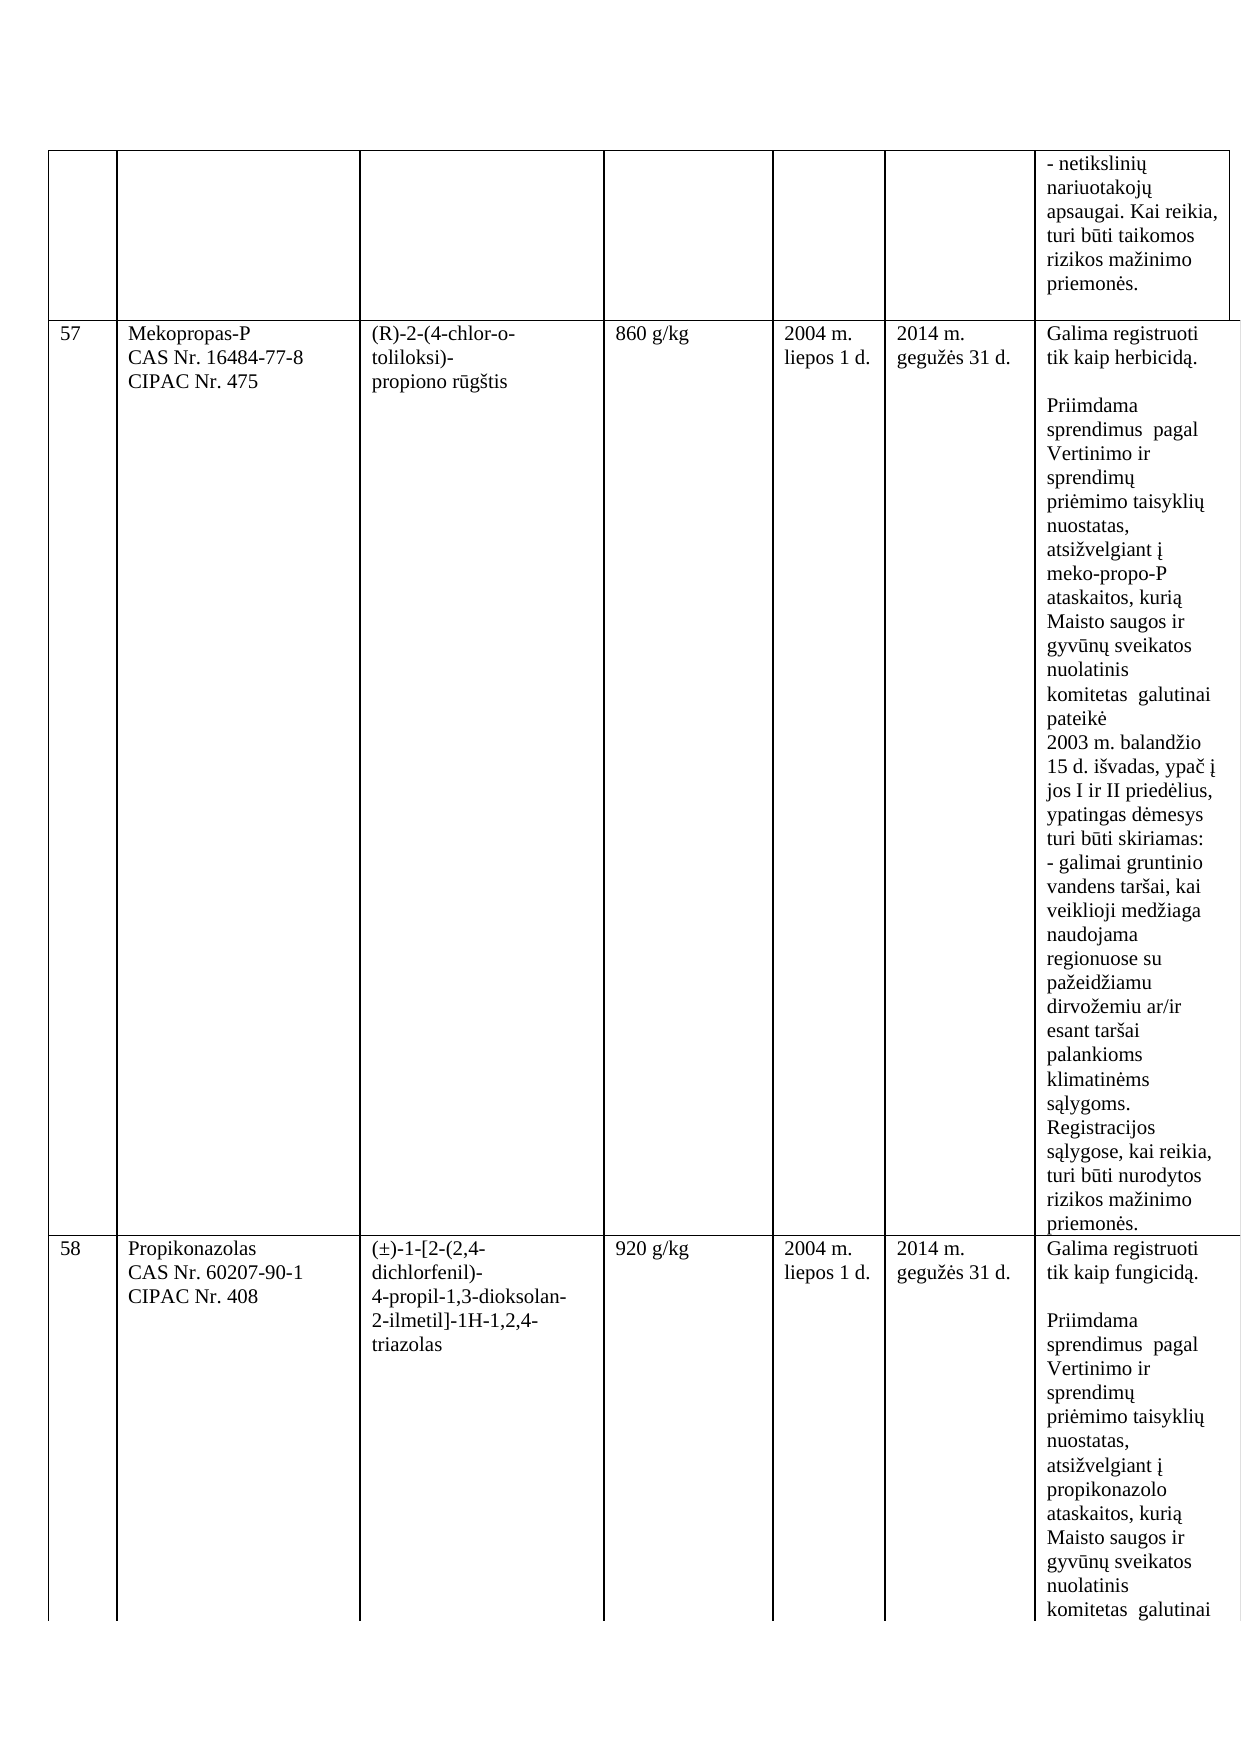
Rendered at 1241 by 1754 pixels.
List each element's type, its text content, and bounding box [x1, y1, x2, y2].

table_cell [49, 151, 116, 319]
table_cell 2004 m. liepos 1 d. [774, 321, 884, 1235]
table_cell 920 g/kg [605, 1236, 772, 1621]
table_cell [1230, 1236, 1240, 1621]
table_cell 57 [49, 321, 116, 1235]
table_cell [605, 151, 772, 319]
table_cell [1230, 321, 1240, 1235]
table_cell 2014 m. gegužės 31 d. [886, 321, 1034, 1235]
table_cell - netikslinių nariuotakojų apsaugai. Kai reikia, turi būti taikomos rizikos mažinimo priemonės. [1036, 151, 1229, 319]
table_cell Propikonazolas CAS Nr. 60207-90-1 CIPAC Nr. 408 [118, 1236, 359, 1621]
table_cell [1230, 150, 1240, 319]
table_cell 58 [49, 1236, 116, 1621]
table_cell (±)-1-[2-(2,4-dichlorfenil)- 4-propil-1,3-dioksolan- 2-ilmetil]-1H-1,2,4- triazolas [361, 1236, 603, 1621]
table_cell [774, 151, 884, 319]
table_cell 2004 m. liepos 1 d. [774, 1236, 884, 1621]
table_cell Galima registruoti tik kaip herbicidą. Priimdama sprendimus pagal Vertinimo ir sprendimų priėmimo taisyklių nuostatas, atsižvelgiant į meko-propo-P ataskaitos, kurią Maisto saugos ir gyvūnų sveikatos nuolatinis komitetas galutinai pateikė 2003 m. balandžio 15 d. išvadas, ypač į jos I ir II priedėlius, ypatingas dėmesys turi būti skiriamas: - galimai gruntinio vandens taršai, kai veiklioji medžiaga naudojama regionuose su pažeidžiamu dirvožemiu ar/ir esant taršai palankioms klimatinėms sąlygoms. Registracijos sąlygose, kai reikia, turi būti nurodytos rizikos mažinimo priemonės. [1036, 321, 1230, 1235]
table_cell 2014 m. gegužės 31 d. [886, 1236, 1034, 1621]
table_cell 860 g/kg [605, 321, 772, 1235]
table_cell Galima registruoti tik kaip fungicidą. Priimdama sprendimus pagal Vertinimo ir sprendimų priėmimo taisyklių nuostatas, atsižvelgiant į propikonazolo ataskaitos, kurią Maisto saugos ir gyvūnų sveikatos nuolatinis komitetas galutinai [1036, 1236, 1230, 1621]
table_cell [886, 151, 1034, 319]
table_cell [361, 151, 603, 319]
table_cell Mekopropas-P CAS Nr. 16484-77-8 CIPAC Nr. 475 [118, 321, 359, 1235]
table_cell [118, 151, 359, 319]
table_cell (R)-2-(4-chlor-o-toliloksi)- propiono rūgštis [361, 321, 603, 1235]
